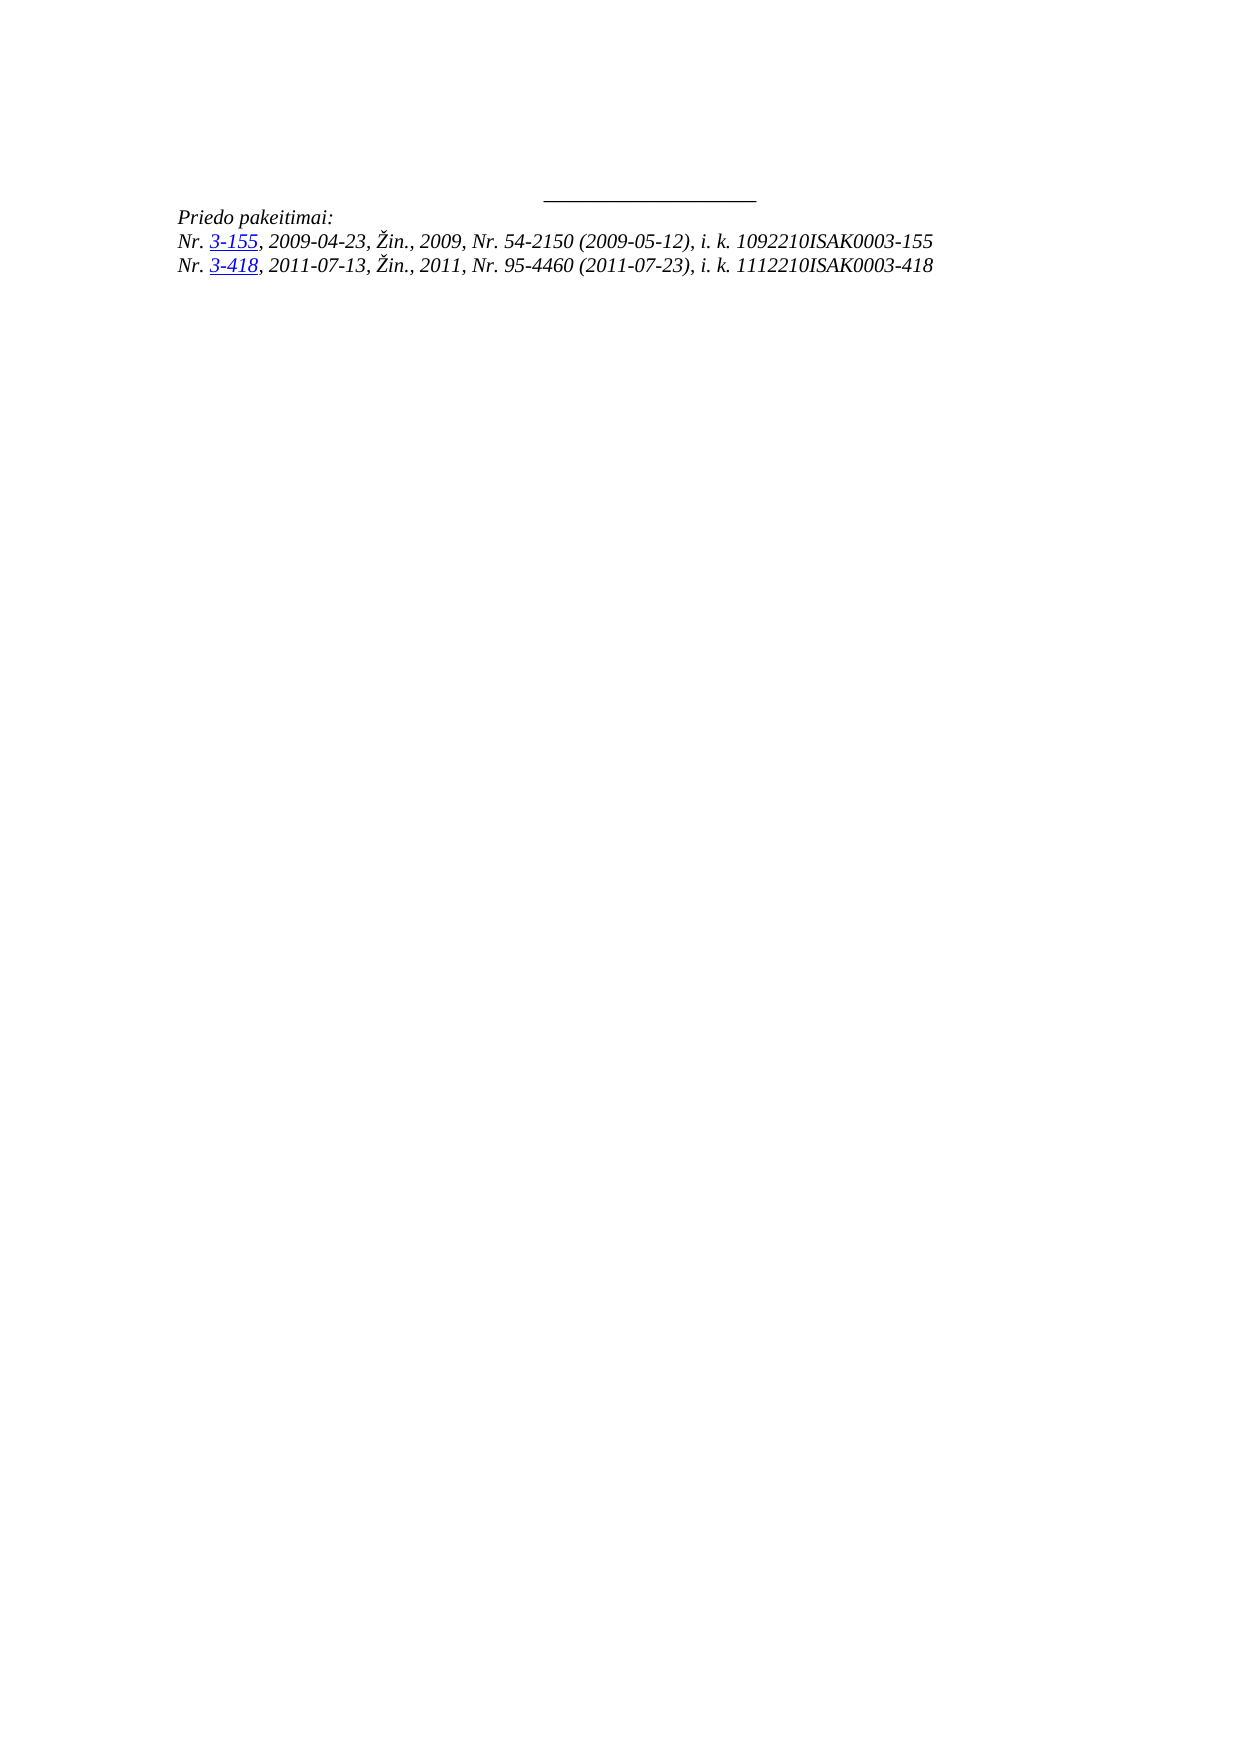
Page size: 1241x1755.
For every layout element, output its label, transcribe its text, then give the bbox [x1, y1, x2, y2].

text Priedo pakeitimai: [177, 205, 1122, 229]
text _________________ [177, 176, 1122, 205]
text Nr. 3-418, 2011-07-13, Žin., 2011, Nr. 95-4460 (2011-07-23), i. k. 1112210ISAK0003-418 [177, 253, 1122, 277]
text Nr. 3-155, 2009-04-23, Žin., 2009, Nr. 54-2150 (2009-05-12), i. k. 1092210ISAK0003-155 [177, 229, 1122, 253]
